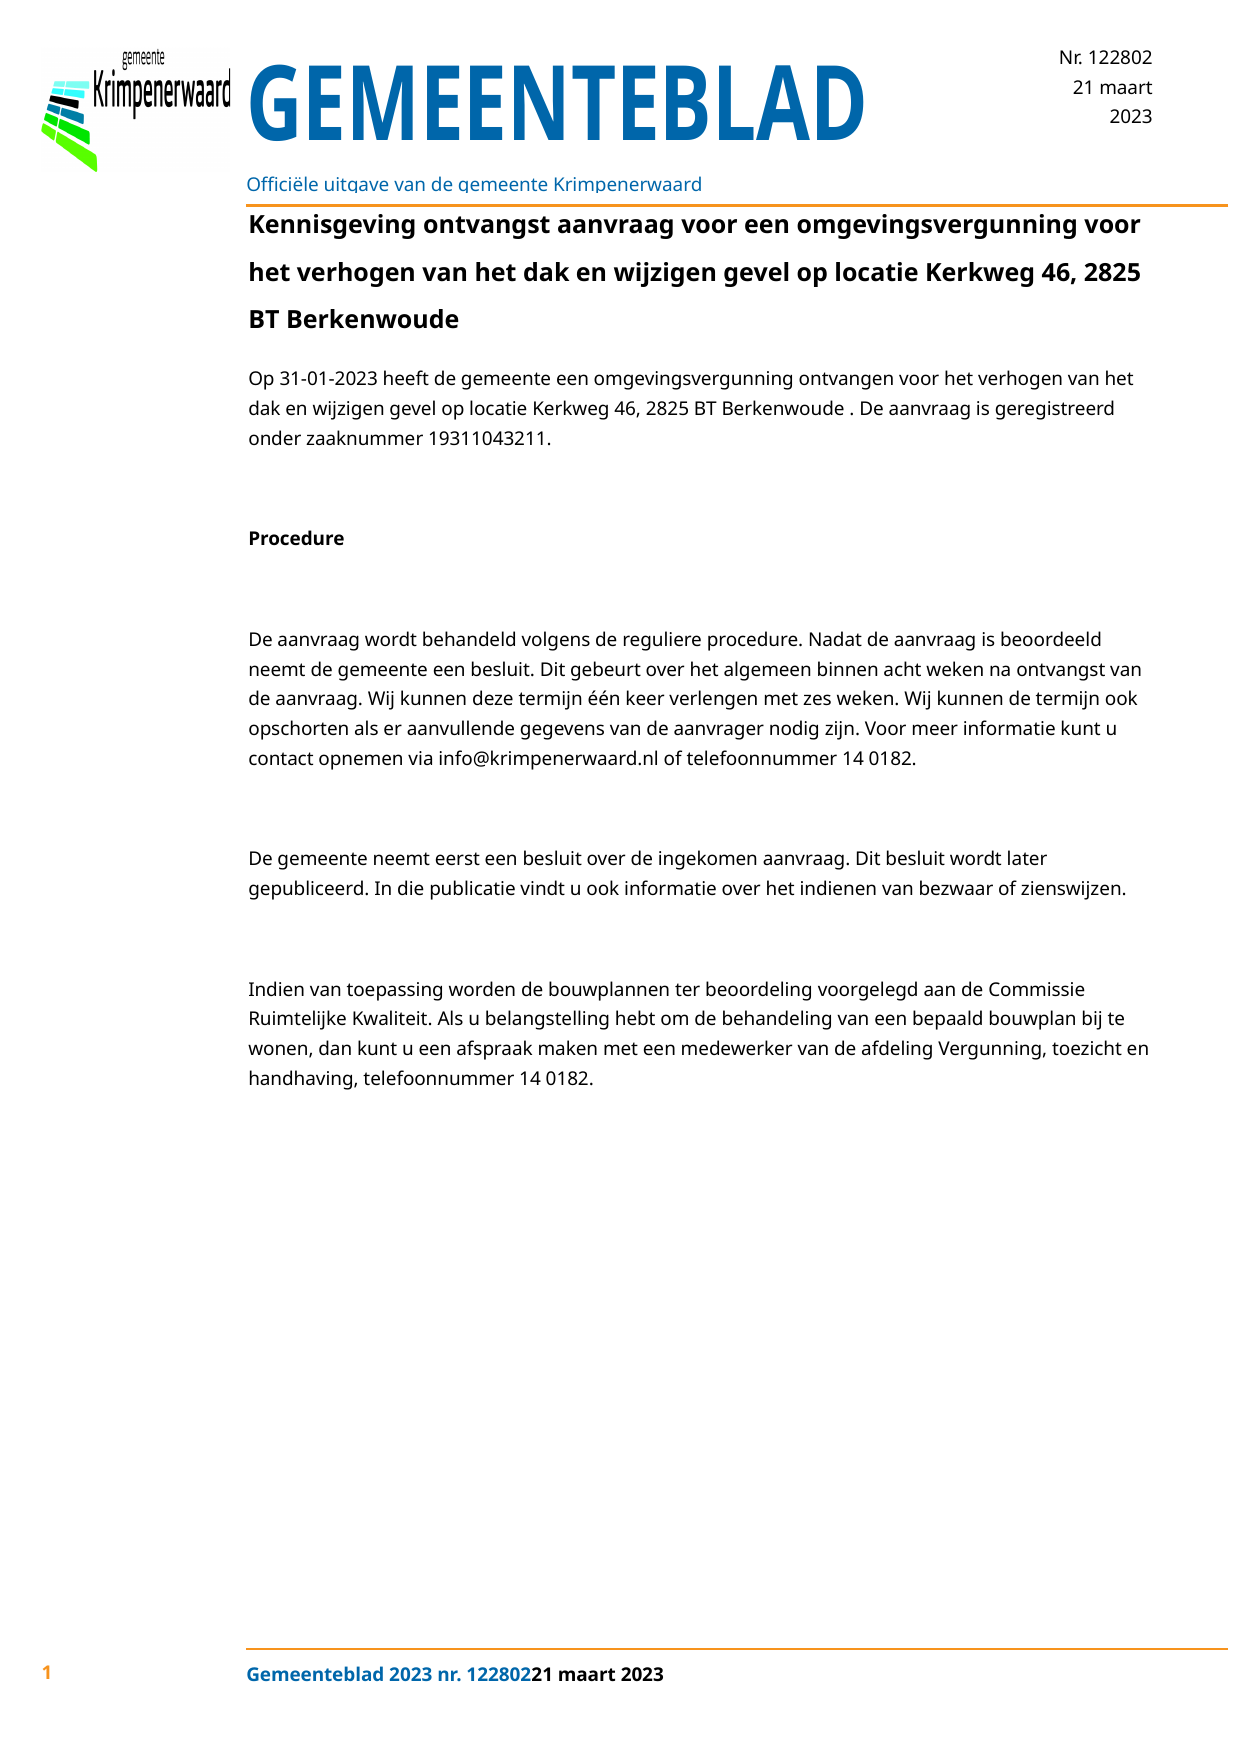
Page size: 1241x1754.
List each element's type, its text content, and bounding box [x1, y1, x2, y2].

text Procedure [248, 526, 1152, 551]
text De aanvraag wordt behandeld volgens de reguliere procedure. Nadat de aanvraag is beoordeeld neemt de gemeente een besluit. Dit gebeurt over het algemeen binnen acht weken na ontvangst van de aanvraag. Wij kunnen deze termijn één keer verlengen met zes weken. Wij kunnen de termijn ook opschorten als er aanvullende gegevens van de aanvrager nodig zijn. Voor meer informatie kunt u contact opnemen via info@krimpenerwaard.nl of telefoonnummer 14 0182. [248, 626, 1152, 770]
picture [41, 47, 231, 172]
text Op 31-01-2023 heeft de gemeente een omgevingsvergunning ontvangen voor het verhogen van het dak en wijzigen gevel op locatie Kerkweg 46, 2825 BT Berkenwoude . De aanvraag is geregistreerd onder zaaknummer 19311043211. [248, 366, 1152, 450]
text De gemeente neemt eerst een besluit over de ingekomen aanvraag. Dit besluit wordt later gepubliceerd. In die publicatie vindt u ook informatie over het indienen van bezwaar of zienswijzen. [248, 846, 1152, 901]
text Kennisgeving ontvangst aanvraag voor een omgevingsvergunning voor het verhogen van het dak en wijzigen gevel op locatie Kerkweg 46, 2825 BT Berkenwoude [248, 207, 1152, 336]
text Indien van toepassing worden de bouwplannen ter beoordeling voorgelegd aan de Commissie Ruimtelijke Kwaliteit. Als u belangstelling hebt om de behandeling van een bepaald bouwplan bij te wonen, dan kunt u een afspraak maken met een medewerker van de afdeling Vergunning, toezicht en handhaving, telefoonnummer 14 0182. [248, 976, 1152, 1090]
